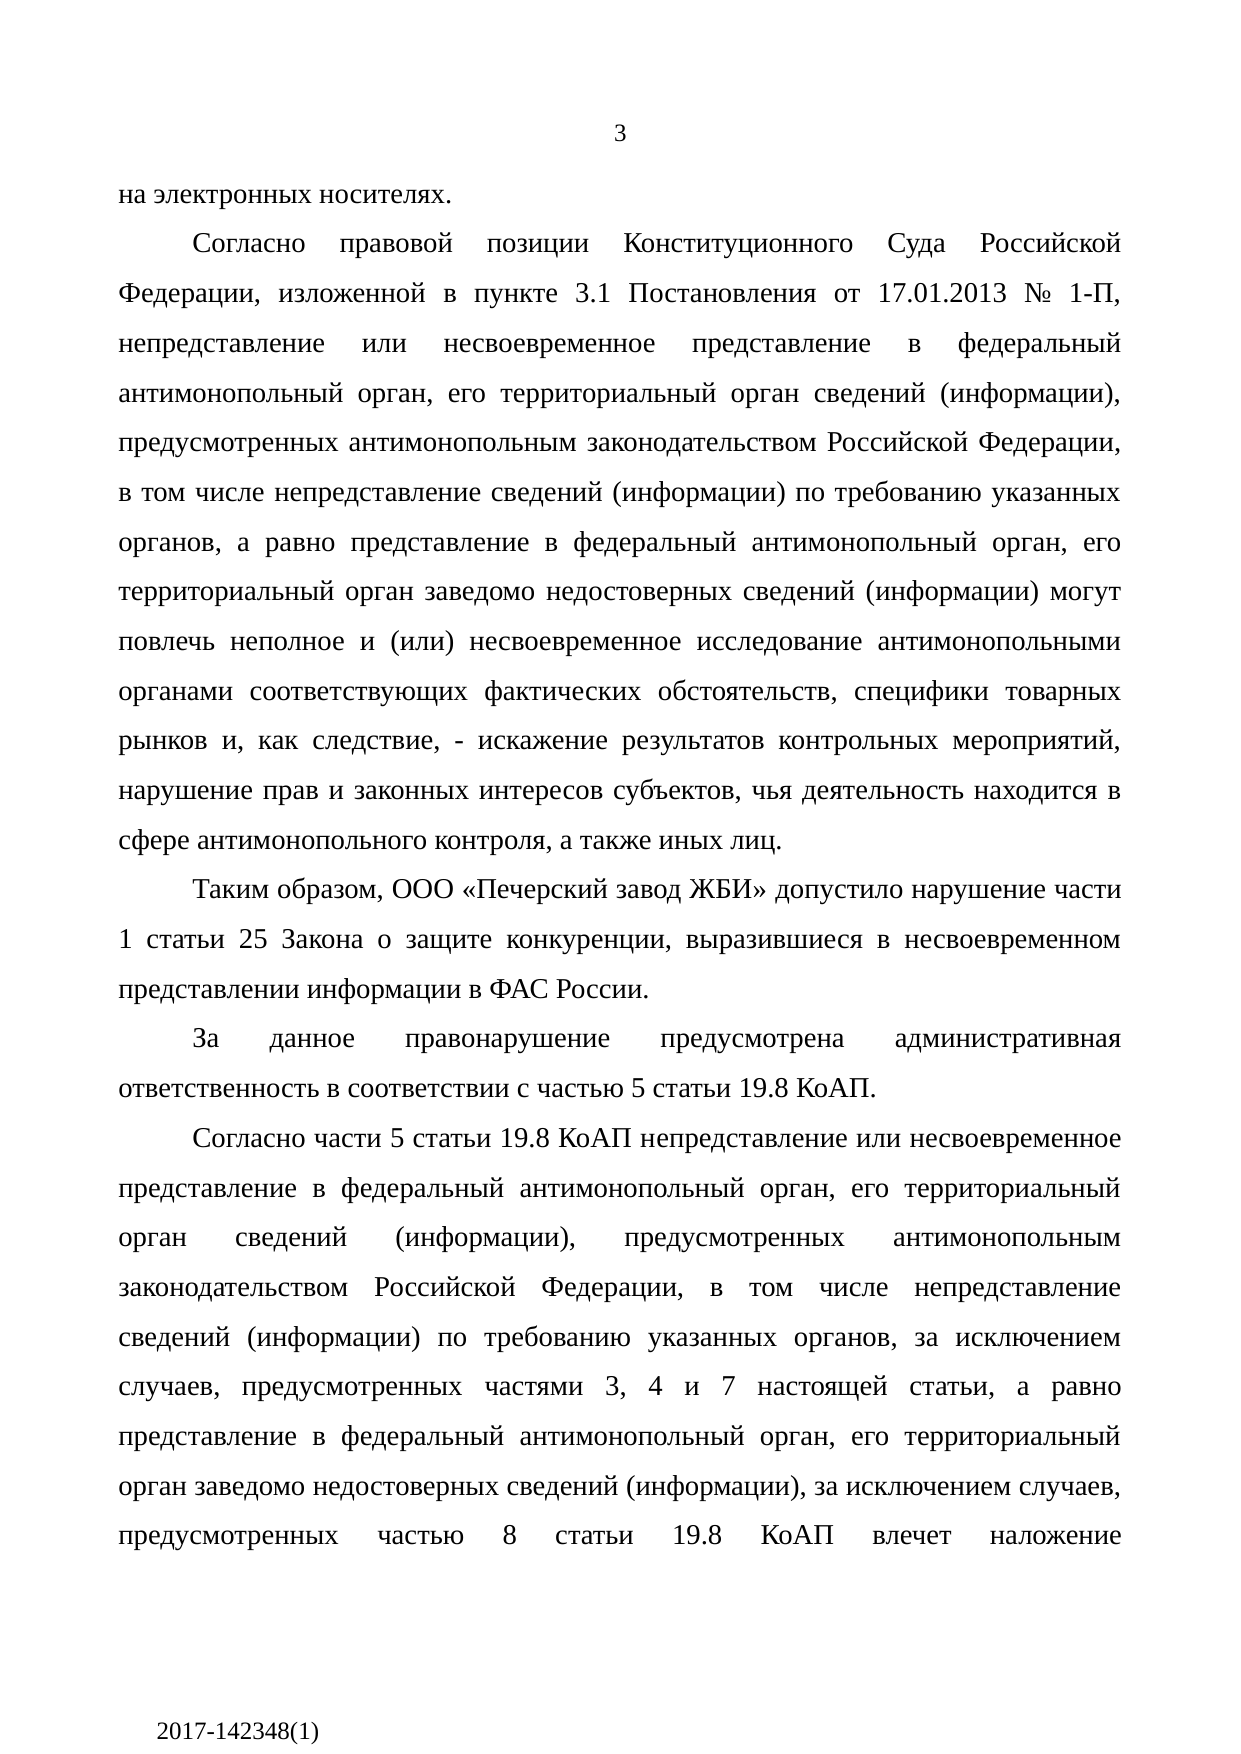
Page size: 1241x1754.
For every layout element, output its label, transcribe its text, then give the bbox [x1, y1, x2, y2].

text Согласно части 5 статьи 19.8 КоАП непредставление или несвоевременное представление в федеральный антимонопольный орган, его территориальный орган сведений (информации), предусмотренных антимонопольным законодательством Российской Федерации, в том числе непредставление сведений (информации) по требованию указанных органов, за исключением случаев, предусмотренных частями 3, 4 и 7 настоящей статьи, а равно представление в федеральный антимонопольный орган, его территориальный орган заведомо недостоверных сведений (информации), за исключением случаев, предусмотренных частью 8 статьи 19.8 КоАП влечет наложение [118, 1120, 1122, 1551]
text Согласно правовой позиции Конституционного Суда Российской Федерации, изложенной в пункте 3.1 Постановления от 17.01.2013 № 1-П, непредставление или несвоевременное представление в федеральный антимонопольный орган, его территориальный орган сведений (информации), предусмотренных антимонопольным законодательством Российской Федерации, в том числе непредставление сведений (информации) по требованию указанных органов, а равно представление в федеральный антимонопольный орган, его территориальный орган заведомо недостоверных сведений (информации) могут повлечь неполное и (или) несвоевременное исследование антимонопольными органами соответствующих фактических обстоятельств, специфики товарных рынков и, как следствие, - искажение результатов контрольных мероприятий, нарушение прав и законных интересов субъектов, чья деятельность находится в сфере антимонопольного контроля, а также иных лиц. [118, 226, 1122, 855]
text Таким образом, ООО «Печерский завод ЖБИ» допустило нарушение части 1 статьи 25 Закона о защите конкуренции, выразившиеся в несвоевременном представлении информации в ФАС России. [118, 872, 1122, 1004]
text на электронных носителях. [118, 176, 1122, 209]
text За данное правонарушение предусмотрена административная ответственность в соответствии с частью 5 статьи 19.8 КоАП. [118, 1021, 1122, 1104]
